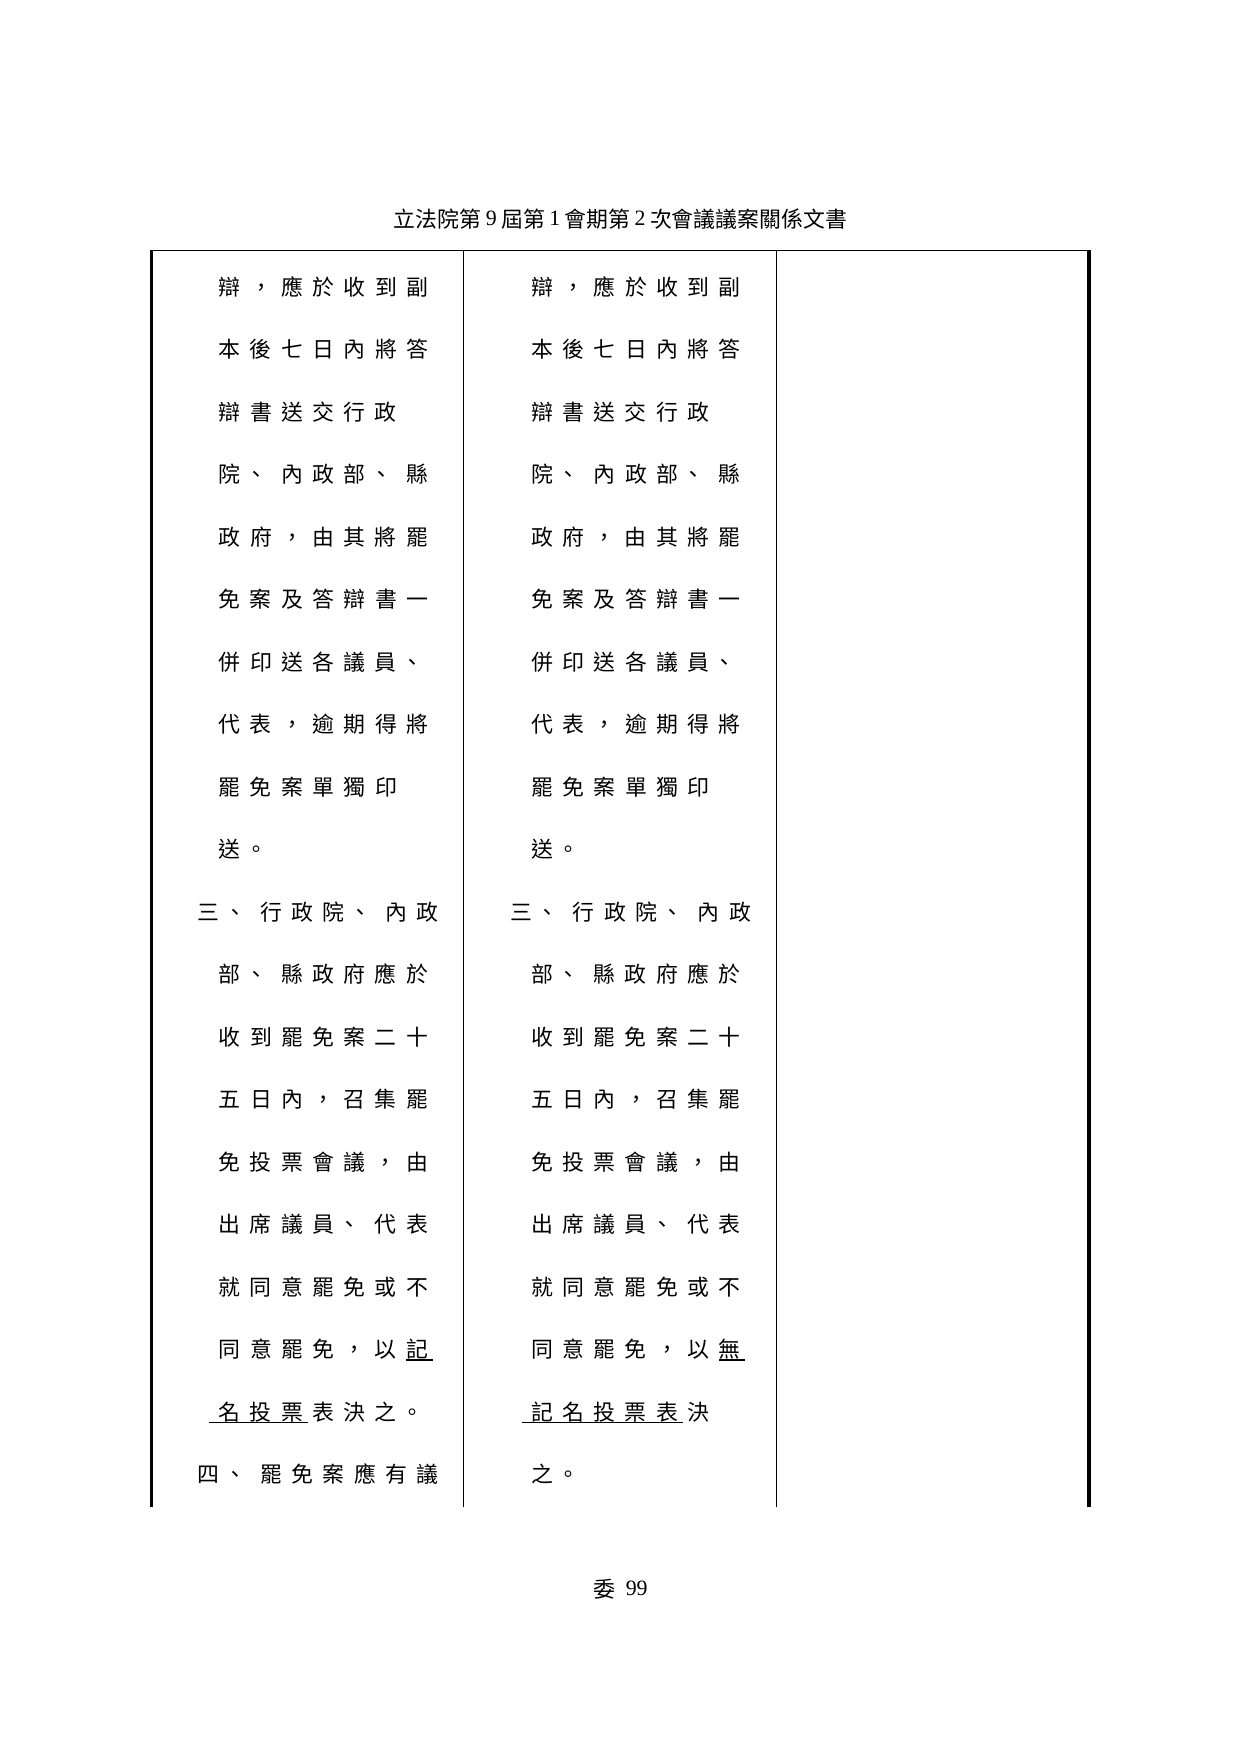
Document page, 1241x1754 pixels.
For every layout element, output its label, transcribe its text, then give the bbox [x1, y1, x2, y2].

table_cell [777, 251, 1087, 1507]
table_cell 辯，應於收到副本後七日內將答辯書送交行政院、內政部、縣政府，由其將罷免案及答辯書一併印送各議員、代表，逾期得將罷免案單獨印送。 三、行政院、內政部、縣政府應於收到罷免案二十五日內，召集罷免投票會議，由出席議員、代表就同意罷免或不同意罷免，以無記名投票表決之。 [464, 251, 776, 1507]
table_cell 辯，應於收到副本後七日內將答辯書送交行政院、內政部、縣政府，由其將罷免案及答辯書一併印送各議員、代表，逾期得將罷免案單獨印送。 三、行政院、內政部、縣政府應於收到罷免案二十五日內，召集罷免投票會議，由出席議員、代表就同意罷免或不同意罷免，以記名投票表決之。 四、罷免案應有議 [153, 251, 463, 1507]
